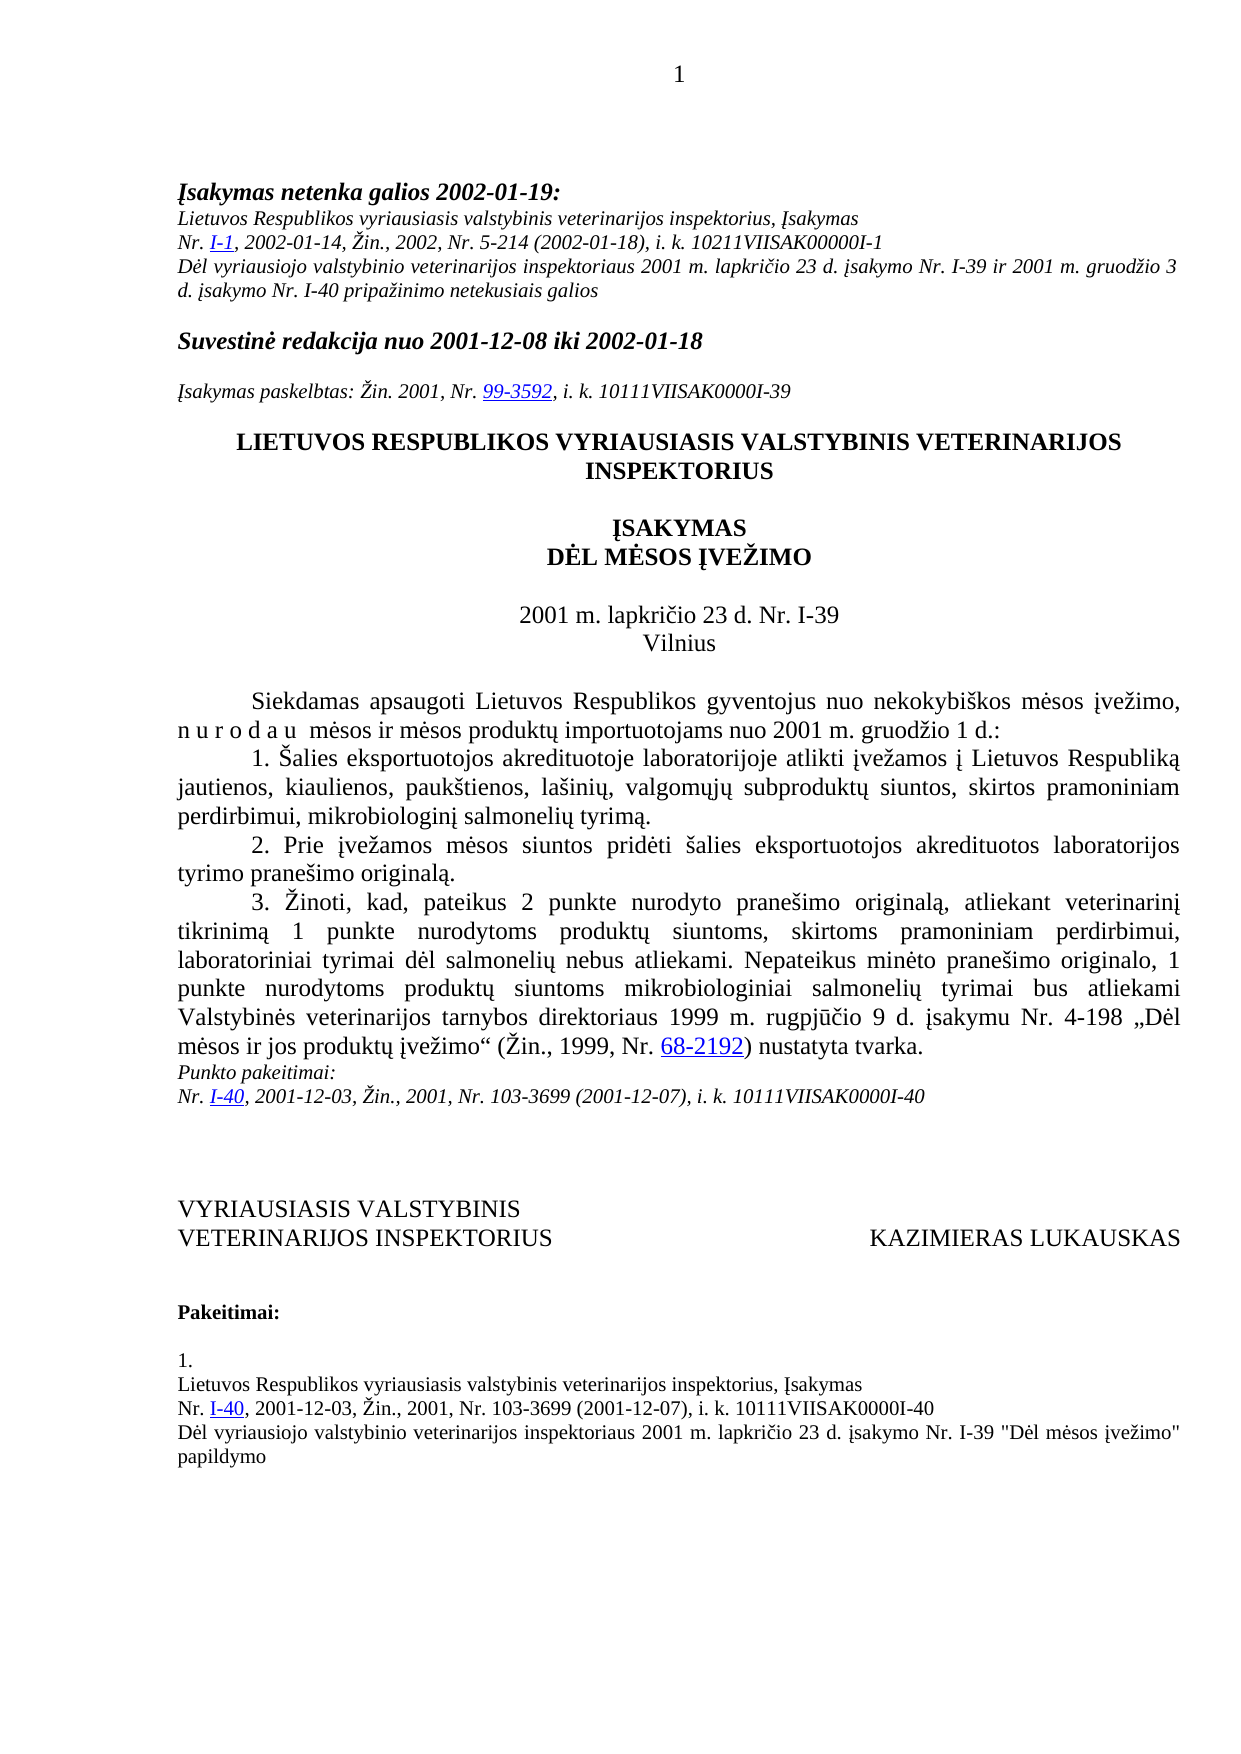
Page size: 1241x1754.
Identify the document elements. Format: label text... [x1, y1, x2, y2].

text ĮSAKYMAS [177, 513, 1181, 542]
text Pakeitimai: [177, 1300, 1181, 1324]
text VYRIAUSIASIS VALSTYBINIS [177, 1194, 1181, 1223]
text Dėl vyriausiojo valstybinio veterinarijos inspektoriaus 2001 m. lapkričio 23 d. įsakymo Nr. I-39 "Dėl mėsos įvežimo" papildymo [177, 1420, 1181, 1468]
text Įsakymas netenka galios 2002-01-19: [177, 177, 1181, 206]
text 1. [177, 1348, 1181, 1372]
text Dėl vyriausiojo valstybinio veterinarijos inspektoriaus 2001 m. lapkričio 23 d. įsakymo Nr. I-39 ir 2001 m. gruodžio 3 d. įsakymo Nr. I-40 pripažinimo netekusiais galios [177, 254, 1181, 302]
text Nr. I-1, 2002-01-14, Žin., 2002, Nr. 5-214 (2002-01-18), i. k. 10211VIISAK00000I-1 [177, 230, 1181, 254]
text 1. Šalies eksportuotojos akredituotoje laboratorijoje atlikti įvežamos į Lietuvos Respubliką jautienos, kiaulienos, paukštienos, lašinių, valgomųjų subproduktų siuntos, skirtos pramoniniam perdirbimui, mikrobiologinį salmonelių tyrimą. [177, 743, 1181, 830]
text Nr. I-40, 2001-12-03, Žin., 2001, Nr. 103-3699 (2001-12-07), i. k. 10111VIISAK0000I-40 [177, 1396, 1181, 1420]
text Nr. I-40, 2001-12-03, Žin., 2001, Nr. 103-3699 (2001-12-07), i. k. 10111VIISAK0000I-40 [177, 1084, 1181, 1108]
text 3. Žinoti, kad, pateikus 2 punkte nurodyto pranešimo originalą, atliekant veterinarinį tikrinimą 1 punkte nurodytoms produktų siuntoms, skirtoms pramoniniam perdirbimui, laboratoriniai tyrimai dėl salmonelių nebus atliekami. Nepateikus minėto pranešimo originalo, 1 punkte nurodytoms produktų siuntoms mikrobiologiniai salmonelių tyrimai bus atliekami Valstybinės veterinarijos tarnybos direktoriaus 1999 m. rugpjūčio 9 d. įsakymu Nr. 4-198 „Dėl mėsos ir jos produktų įvežimo“ (Žin., 1999, Nr. 68-2192) nustatyta tvarka. [177, 887, 1181, 1060]
text 2. Prie įvežamos mėsos siuntos pridėti šalies eksportuotojos akredituotos laboratorijos tyrimo pranešimo originalą. [177, 830, 1181, 887]
text Lietuvos Respublikos vyriausiasis valstybinis veterinarijos inspektorius, Įsakymas [177, 206, 1181, 230]
text Lietuvos Respublikos vyriausiasis valstybinis veterinarijos inspektorius, Įsakymas [177, 1372, 1181, 1396]
text Įsakymas paskelbtas: Žin. 2001, Nr. 99-3592, i. k. 10111VIISAK0000I-39 [177, 379, 1181, 403]
text Siekdamas apsaugoti Lietuvos Respublikos gyventojus nuo nekokybiškos mėsos įvežimo, nurodau mėsos ir mėsos produktų importuotojams nuo 2001 m. gruodžio 1 d.: [177, 686, 1181, 743]
text Punkto pakeitimai: [177, 1060, 1181, 1084]
text Suvestinė redakcija nuo 2001-12-08 iki 2002-01-18 [177, 326, 1181, 355]
text LIETUVOS RESPUBLIKOS VYRIAUSIASIS VALSTYBINIS VETERINARIJOS INSPEKTORIUS [177, 427, 1181, 485]
text 2001 m. lapkričio 23 d. Nr. I-39 [177, 600, 1181, 628]
text VETERINARIJOS INSPEKTORIUS KAZIMIERAS LUKAUSKAS [177, 1223, 1181, 1252]
text Vilnius [177, 628, 1181, 657]
text DĖL MĖSOS ĮVEŽIMO [177, 542, 1181, 571]
